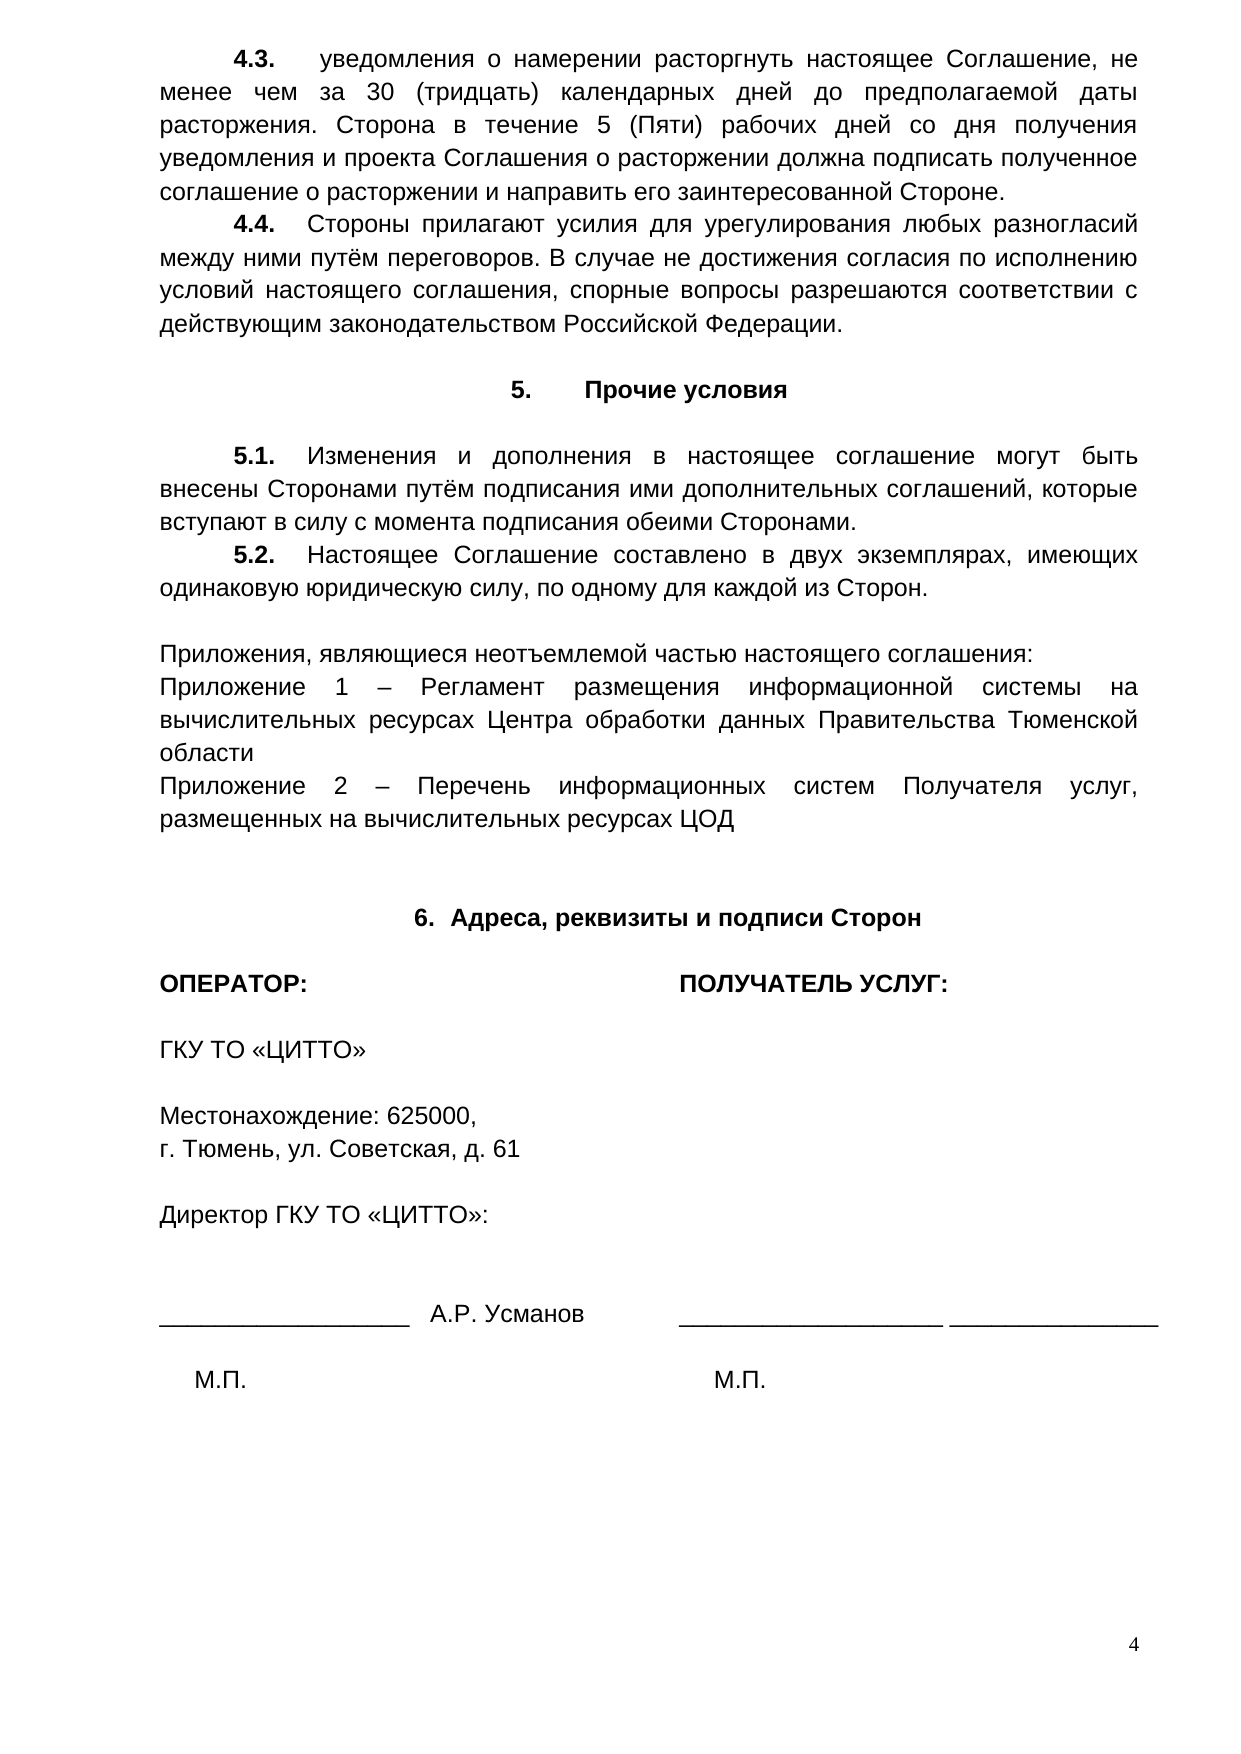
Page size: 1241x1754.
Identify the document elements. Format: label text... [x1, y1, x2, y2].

table_header ПОЛУЧАТЕЛЬ УСЛУГ: ___________________ _______________ М.П. [668, 969, 1216, 1394]
text Приложения, являющиеся неотъемлемой частью настоящего соглашения: [159, 639, 1139, 667]
text Приложение 2 – Перечень информационных систем Получателя услуг, размещенных на вычислительных ресурсах ЦОД [159, 771, 1139, 833]
table_header ОПЕРАТОР: ГКУ ТО «ЦИТТО» Местонахождение: 625000, г. Тюмень, ул. Советская, д. 61 Директор ГКУ ТО «ЦИТТО»: __________________ А.Р. Усманов М.П. [148, 969, 668, 1394]
list Адреса, реквизиты и подписи Сторон [197, 903, 1139, 932]
list Настоящее Соглашение составлено в двух экземплярах, имеющих одинаковую юридическую силу, по одному для каждой из Сторон. [159, 540, 1139, 601]
text Приложение 1 – Регламент размещения информационной системы на вычислительных ресурсах Центра обработки данных Правительства Тюменской области [159, 672, 1139, 767]
list Изменения и дополнения в настоящее соглашение могут быть внесены Сторонами путём подписания ими дополнительных соглашений, которые вступают в силу с момента подписания обеими Сторонами. [159, 441, 1139, 535]
list Стороны прилагают усилия для урегулирования любых разногласий между ними путём переговоров. В случае не достижения согласия по исполнению условий настоящего соглашения, спорные вопросы разрешаются соответствии с действующим законодательством Российской Федерации. [159, 209, 1139, 337]
list Прочие условия [159, 374, 1139, 403]
list уведомления о намерении расторгнуть настоящее Соглашение, не менее чем за 30 (тридцать) календарных дней до предполагаемой даты расторжения. Сторона в течение 5 (Пяти) рабочих дней со дня получения уведомления и проекта Соглашения о расторжении должна подписать полученное соглашение о расторжении и направить его заинтересованной Стороне. [159, 44, 1139, 205]
